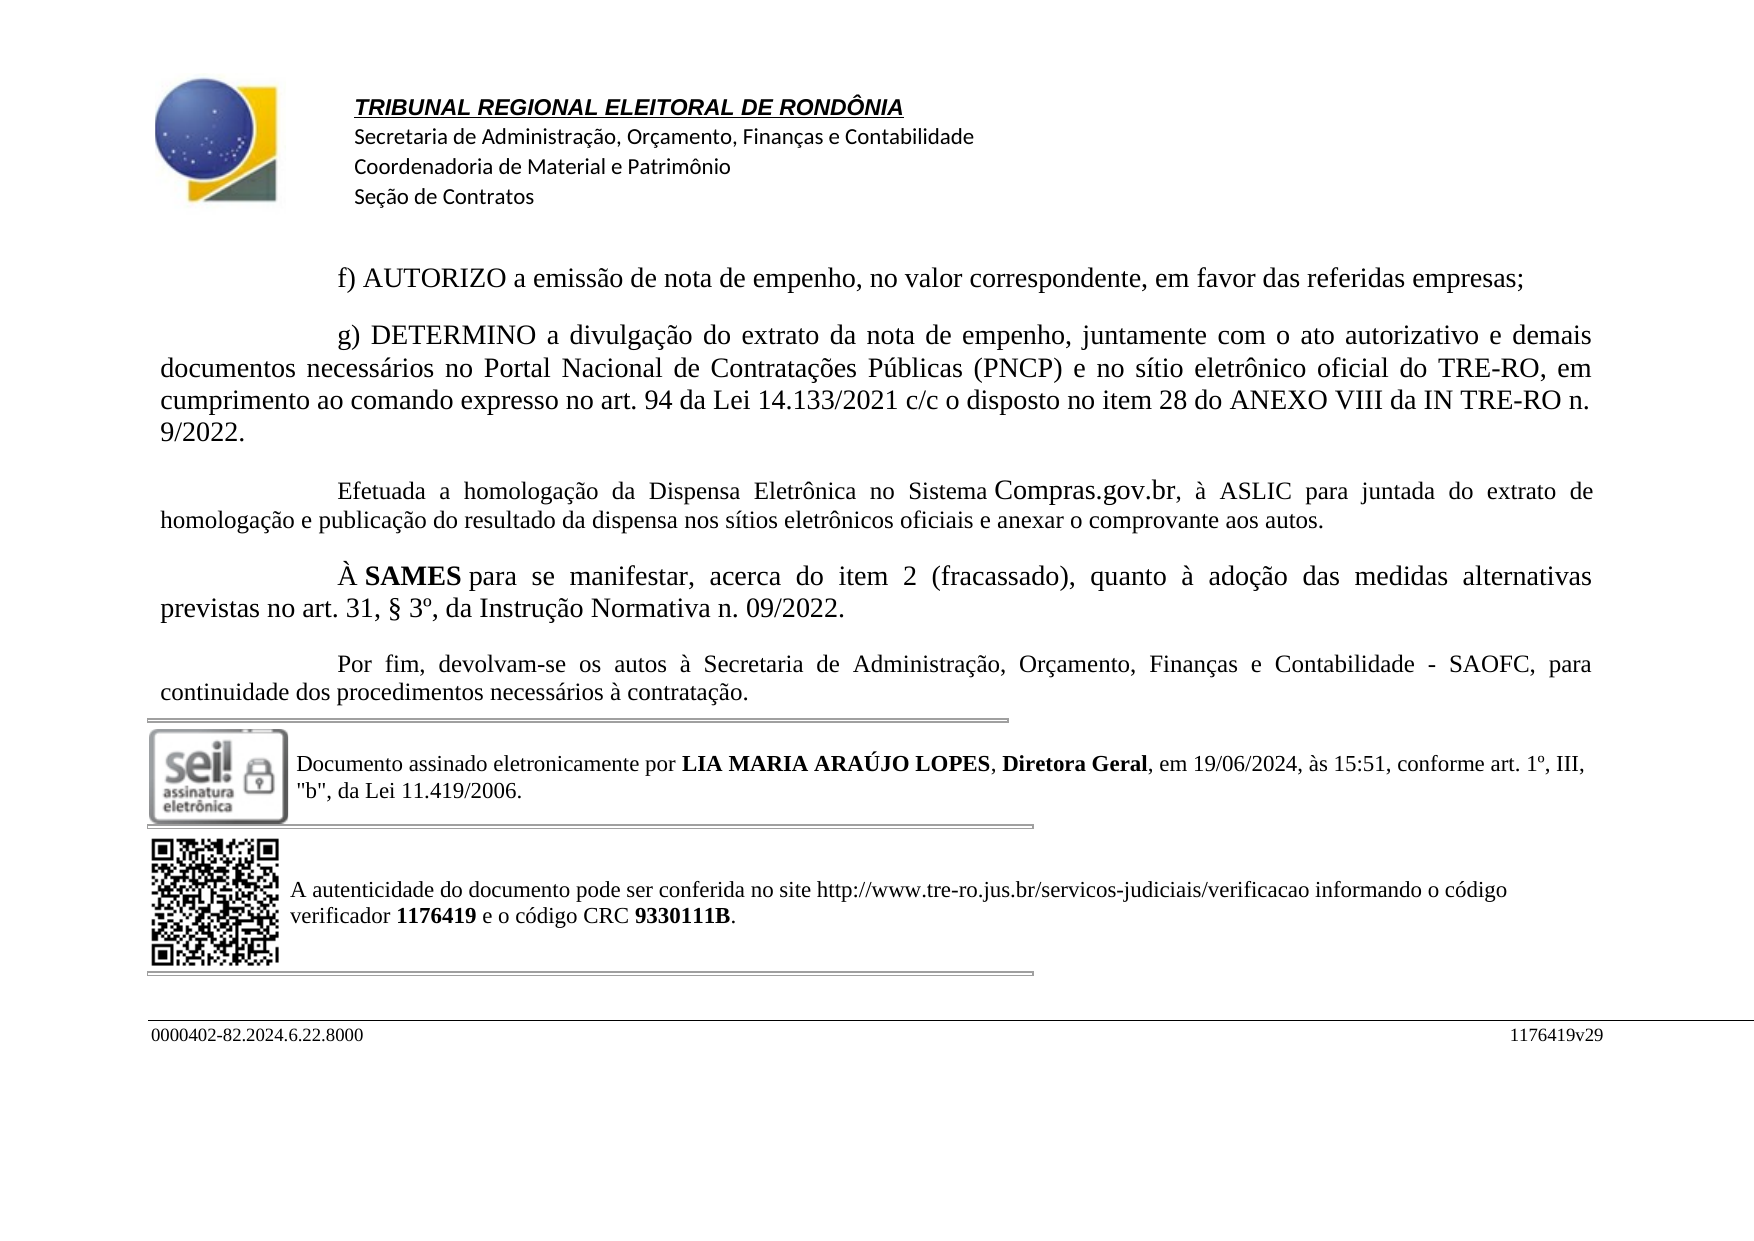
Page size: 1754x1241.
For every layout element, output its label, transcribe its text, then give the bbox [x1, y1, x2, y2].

text g) DETERMINO a divulgação do extrato da nota de empenho, juntamente com o ato autorizativo e demais documentos necessários no Portal Nacional de Contratações Públicas (PNCP) e no sítio eletrônico oficial do TRE-RO, em cumprimento ao comando expresso no art. 94 da Lei 14.133/2021 c/c o disposto no item 28 do ANEXO VIII da IN TRE-RO n. 9/2022. [160, 318, 1594, 448]
table_header [148, 835, 288, 971]
table_header A autenticidade do documento pode ser conferida no site http://www.tre-ro.jus.br/servicos-judiciais/verificacao informando o código verificador 1176419 e o código CRC 9330111B. [288, 835, 1616, 971]
text À SAMES​ para se manifestar, acerca do item 2 (fracassado), quanto à adoção das medidas alternativas previstas no art. 31, § 3º, da Instrução Normativa n. 09/2022. [160, 559, 1594, 624]
text Por fim, devolvam-se os autos à Secretaria de Administração, Orçamento, Finanças e Contabilidade - SAOFC, para continuidade dos procedimentos necessários à contratação. [160, 649, 1594, 706]
text Efetuada a homologação da Dispensa Eletrônica no Sistema Compras.gov.br, à ASLIC para juntada do extrato de homologação e publicação do resultado da dispensa nos sítios eletrônicos oficiais e anexar o comprovante aos autos. [160, 473, 1594, 534]
table_header 0000402-82.2024.6.22.8000 [148, 1021, 877, 1049]
table_header 1176419v29 [877, 1021, 1606, 1049]
text f) AUTORIZO a emissão de nota de empenho, no valor correspondente, em favor das referidas empresas; [160, 261, 1594, 293]
table_header Documento assinado eletronicamente por LIA MARIA ARAÚJO LOPES, Diretora Geral, em 19/06/2024, às 15:51, conforme art. 1º, III, "b", da Lei 11.419/2006. [295, 728, 1616, 825]
table_header [148, 728, 294, 824]
